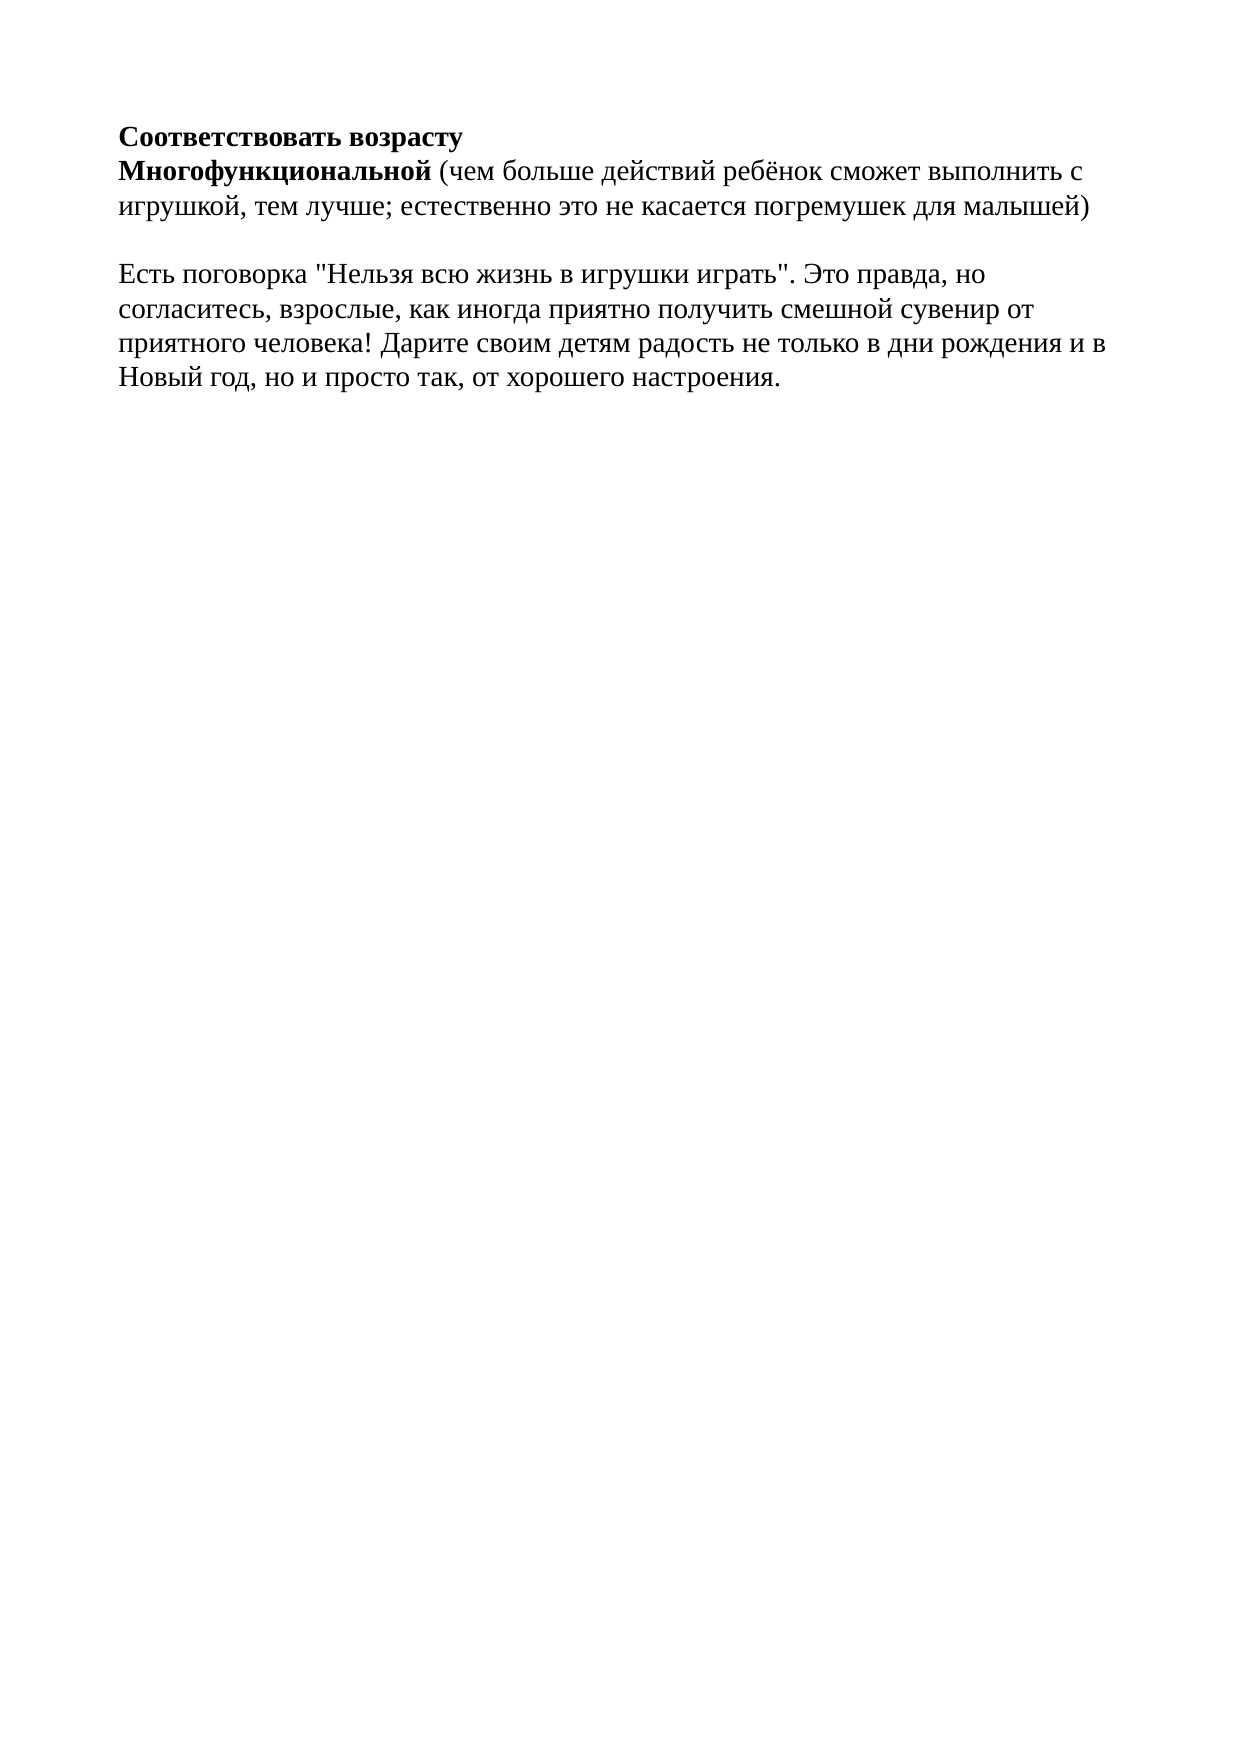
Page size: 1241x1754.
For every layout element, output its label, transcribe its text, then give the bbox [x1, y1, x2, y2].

text Соответствовать возрасту Многофункциональной (чем больше действий ребёнок сможет выполнить с игрушкой, тем лучше; естественно это не касается погремушек для малышей) Есть поговорка "Нельзя всю жизнь в игрушки играть". Это правда, но согласитесь, взрослые, как иногда приятно получить смешной сувенир от приятного человека! Дарите своим детям радость не только в дни рождения и в Новый год, но и просто так, от хорошего настроения. [118, 118, 1122, 393]
